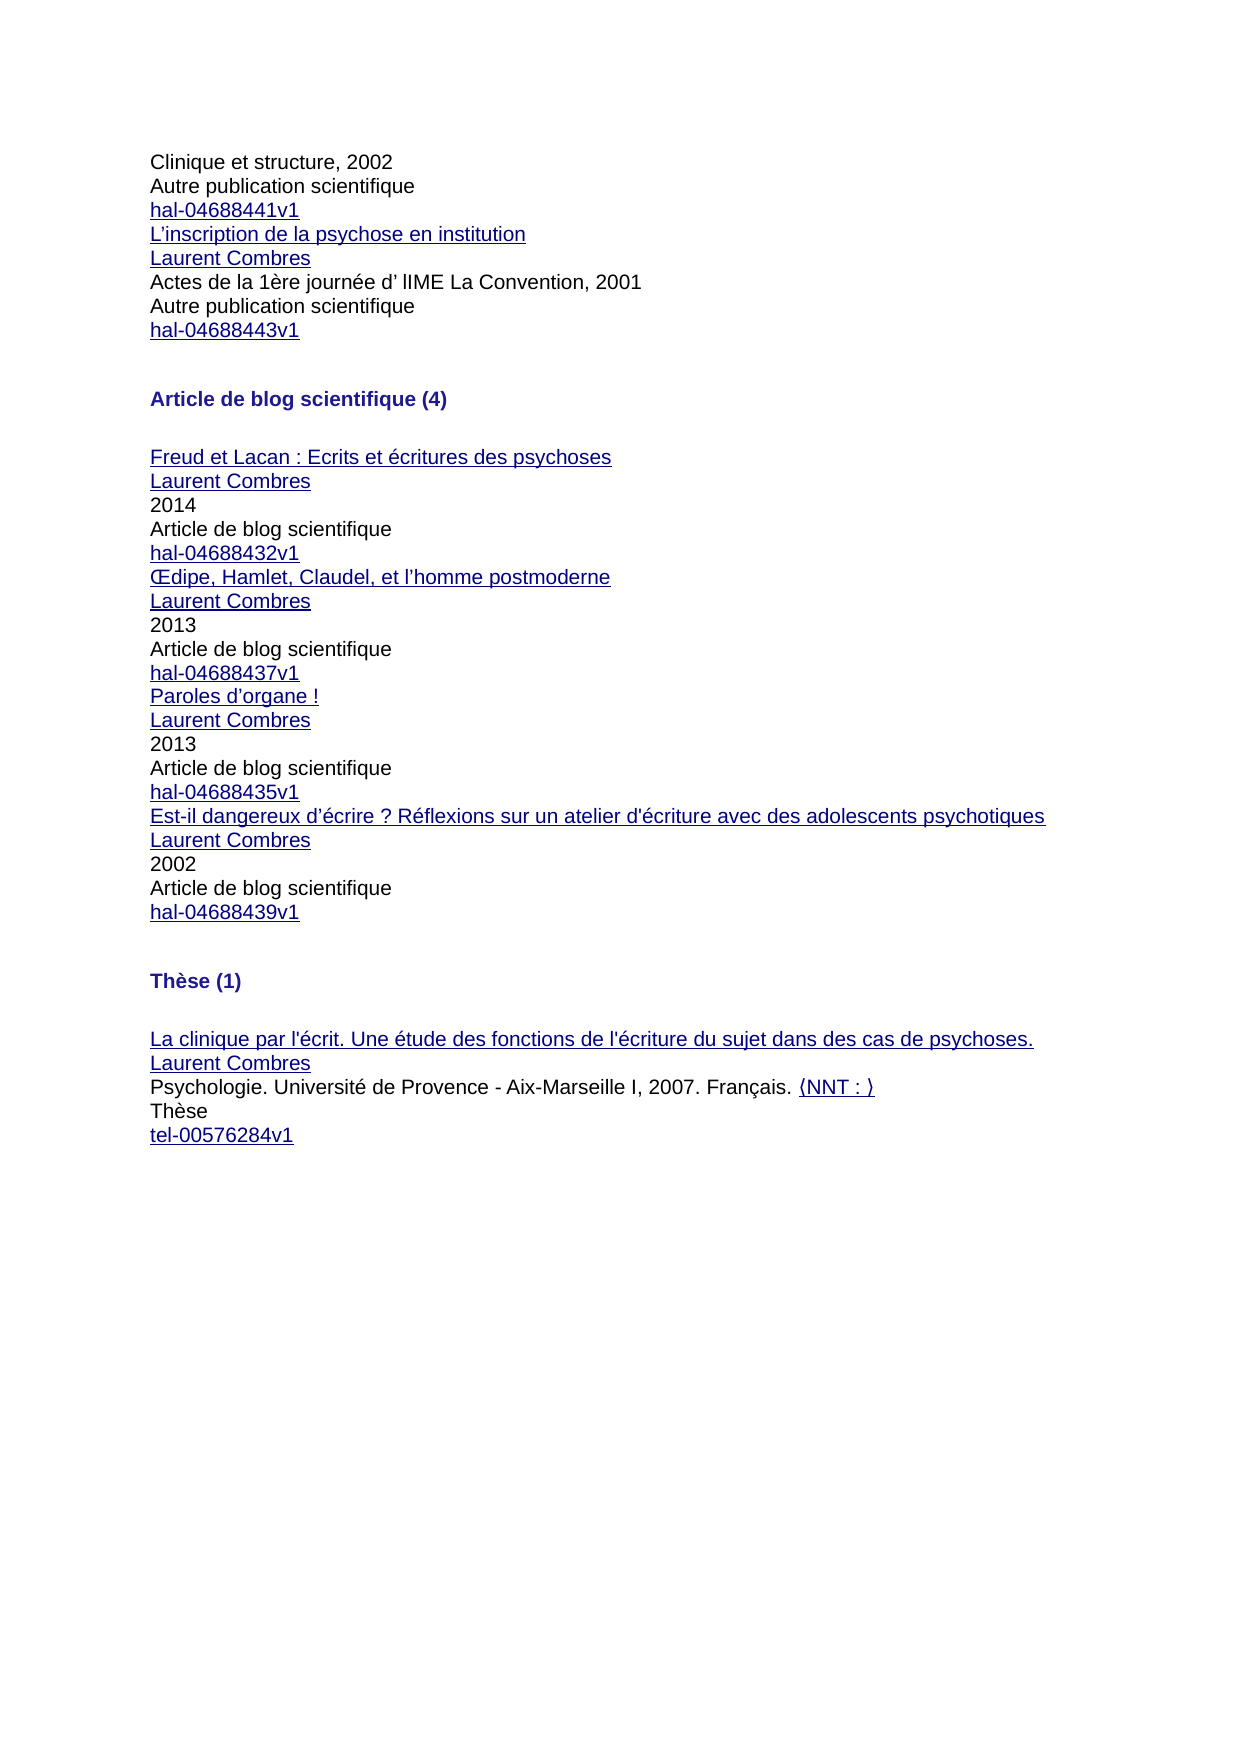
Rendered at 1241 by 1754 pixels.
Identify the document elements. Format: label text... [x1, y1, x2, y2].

subtitle Article de blog scientifique (4) [150, 386, 1090, 410]
table_cell Œdipe, Hamlet, Claudel, et l’homme postmoderne Laurent Combres 2013 Article de blog scientifique hal-04688437v1 [150, 565, 1090, 684]
table_cell L’inscription de la psychose en institution Laurent Combres Actes de la 1ère journée d’ lIME La Convention, 2001 Autre publication scientifique hal-04688443v1 [150, 222, 1090, 342]
table_cell Paroles d’organe ! Laurent Combres 2013 Article de blog scientifique hal-04688435v1 [150, 684, 1090, 804]
table_header La clinique par l'écrit. Une étude des fonctions de l'écriture du sujet dans des cas de psychoses. Laurent Combres Psychologie. Université de Provence - Aix-Marseille I, 2007. Français. ⟨NNT : ⟩ Thèse tel-00576284v1 [150, 1027, 1090, 1147]
table_header Freud et Lacan : Ecrits et écritures des psychoses Laurent Combres 2014 Article de blog scientifique hal-04688432v1 [150, 445, 1090, 564]
table_cell Clinique et structure, 2002 Autre publication scientifique hal-04688441v1 [150, 150, 1090, 222]
subtitle Thèse (1) [150, 969, 1090, 993]
table_cell Est-il dangereux d’écrire ? Réflexions sur un atelier d'écriture avec des adolescents psychotiques Laurent Combres 2002 Article de blog scientifique hal-04688439v1 [150, 804, 1090, 924]
